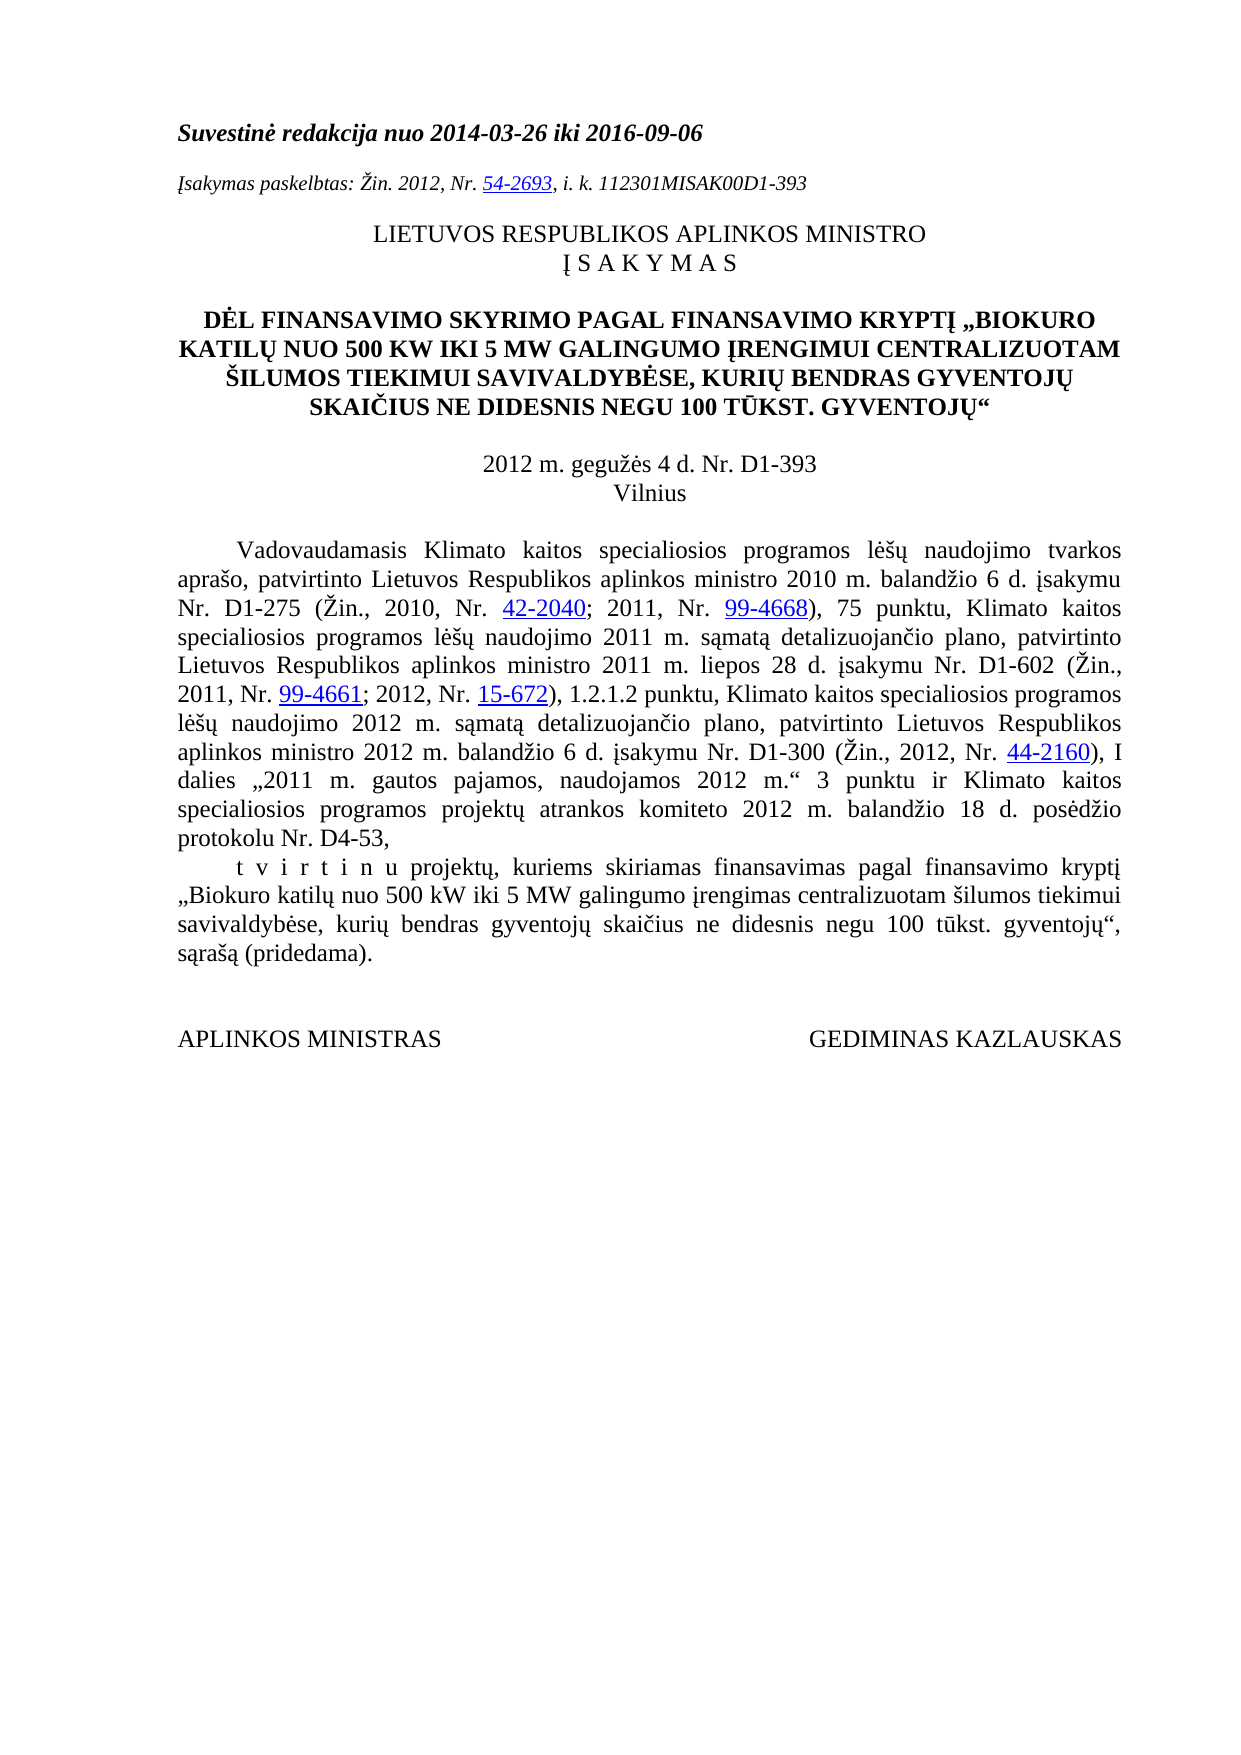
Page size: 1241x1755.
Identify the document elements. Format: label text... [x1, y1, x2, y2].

text 2012 m. gegužės 4 d. Nr. D1-393 [177, 449, 1122, 478]
text LIETUVOS RESPUBLIKOS APLINKOS MINISTRO [177, 219, 1122, 248]
text Į S A K Y M A S [177, 248, 1122, 277]
text DĖL FINANSAVIMO SKYRIMO PAGAL FINANSAVIMO KRYPTĮ „BIOKURO KATILŲ NUO 500 KW IKI 5 MW GALINGUMO ĮRENGIMUI CENTRALIZUOTAM ŠILUMOS TIEKIMUI SAVIVALDYBĖSE, KURIŲ BENDRAS GYVENTOJŲ SKAIČIUS NE DIDESNIS NEGU 100 TŪKST. GYVENTOJŲ“ [177, 305, 1122, 420]
text Suvestinė redakcija nuo 2014-03-26 iki 2016-09-06 [177, 118, 1122, 147]
text t v i r t i n u projektų, kuriems skiriamas finansavimas pagal finansavimo kryptį „Biokuro katilų nuo 500 kW iki 5 MW galingumo įrengimas centralizuotam šilumos tiekimui savivaldybėse, kurių bendras gyventojų skaičius ne didesnis negu 100 tūkst. gyventojų“, sąrašą (pridedama). [177, 852, 1122, 967]
text Vilnius [177, 478, 1122, 507]
text Įsakymas paskelbtas: Žin. 2012, Nr. 54-2693, i. k. 112301MISAK00D1-393 [177, 171, 1122, 195]
text Vadovaudamasis Klimato kaitos specialiosios programos lėšų naudojimo tvarkos aprašo, patvirtinto Lietuvos Respublikos aplinkos ministro 2010 m. balandžio 6 d. įsakymu Nr. D1-275 (Žin., 2010, Nr. 42-2040; 2011, Nr. 99-4668), 75 punktu, Klimato kaitos specialiosios programos lėšų naudojimo 2011 m. sąmatą detalizuojančio plano, patvirtinto Lietuvos Respublikos aplinkos ministro 2011 m. liepos 28 d. įsakymu Nr. D1-602 (Žin., 2011, Nr. 99-4661; 2012, Nr. 15-672), 1.2.1.2 punktu, Klimato kaitos specialiosios programos lėšų naudojimo 2012 m. sąmatą detalizuojančio plano, patvirtinto Lietuvos Respublikos aplinkos ministro 2012 m. balandžio 6 d. įsakymu Nr. D1-300 (Žin., 2012, Nr. 44-2160), I dalies „2011 m. gautos pajamos, naudojamos 2012 m.“ 3 punktu ir Klimato kaitos specialiosios programos projektų atrankos komiteto 2012 m. balandžio 18 d. posėdžio protokolu Nr. D4-53, [177, 535, 1122, 852]
text Aplinkos ministras Gediminas Kazlauskas [177, 1024, 1122, 1053]
